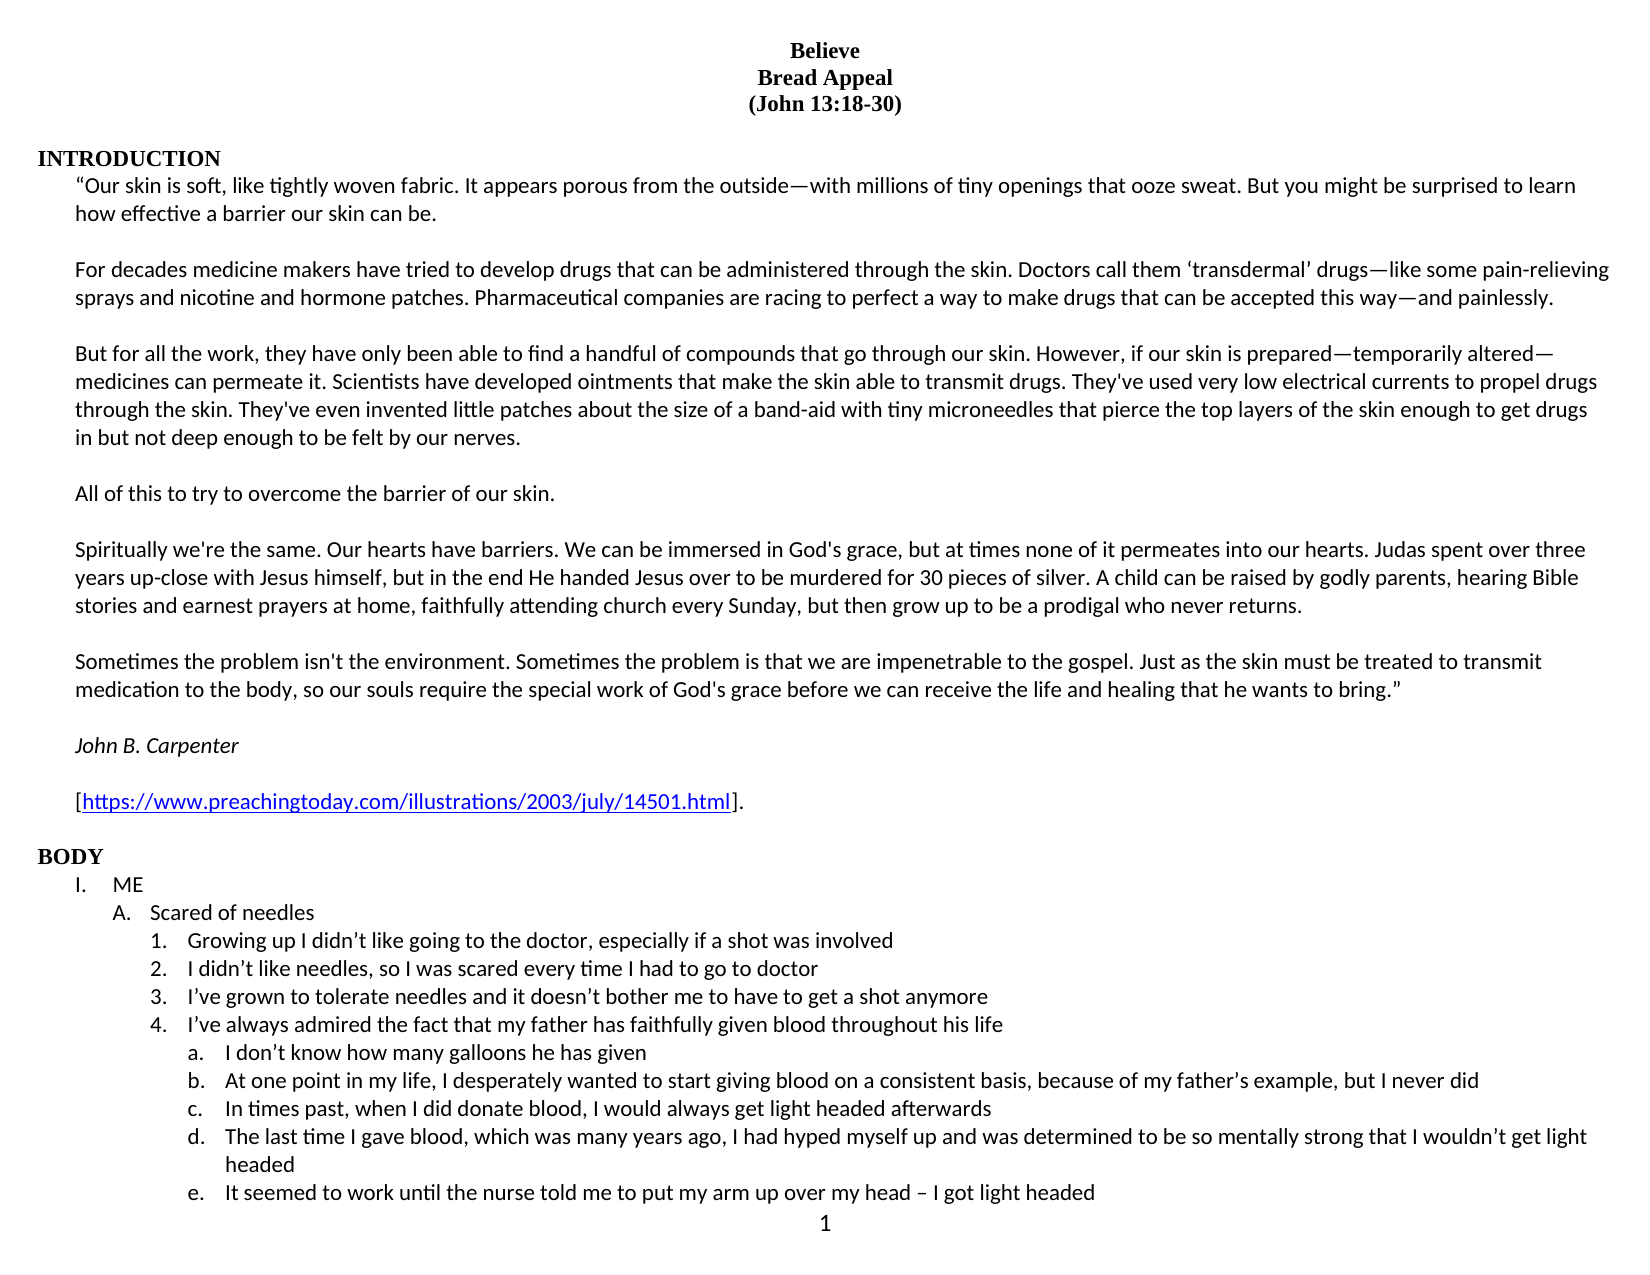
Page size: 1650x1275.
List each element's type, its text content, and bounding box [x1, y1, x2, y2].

text Bread Appeal [37, 64, 1612, 90]
text INTRODUCTION [37, 144, 1612, 171]
list I’ve grown to tolerate needles and it doesn’t bother me to have to get a shot anymore [150, 982, 1612, 1010]
text But for all the work, they have only been able to find a handful of compounds that go through our skin. However, if our skin is prepared—temporarily altered—medicines can permeate it. Scientists have developed ointments that make the skin able to transmit drugs. They've used very low electrical currents to propel drugs through the skin. They've even invented little patches about the size of a band-aid with tiny microneedles that pierce the top layers of the skin enough to get drugs in but not deep enough to be felt by our nerves. [75, 339, 1612, 451]
text John B. Carpenter [75, 731, 1612, 759]
text Sometimes the problem isn't the environment. Sometimes the problem is that we are impenetrable to the gospel. Just as the skin must be treated to transmit medication to the body, so our souls require the special work of God's grace before we can receive the life and healing that he wants to bring.” [75, 647, 1612, 703]
list I’ve always admired the fact that my father has faithfully given blood throughout his life [150, 1010, 1612, 1038]
text Spiritually we're the same. Our hearts have barriers. We can be immersed in God's grace, but at times none of it permeates into our hearts. Judas spent over three years up-close with Jesus himself, but in the end He handed Jesus over to be murdered for 30 pieces of silver. A child can be raised by godly parents, hearing Bible stories and earnest prayers at home, faithfully attending church every Sunday, but then grow up to be a prodigal who never returns. [75, 535, 1612, 619]
text “Our skin is soft, like tightly woven fabric. It appears porous from the outside—with millions of tiny openings that ooze sweat. But you might be surprised to learn how effective a barrier our skin can be. [75, 171, 1612, 227]
list The last time I gave blood, which was many years ago, I had hyped myself up and was determined to be so mentally strong that I wouldn’t get light headed [187, 1122, 1612, 1178]
text All of this to try to overcome the barrier of our skin. [75, 479, 1612, 507]
text For decades medicine makers have tried to develop drugs that can be administered through the skin. Doctors call them ‘transdermal’ drugs—like some pain-relieving sprays and nicotine and hormone patches. Pharmaceutical companies are racing to perfect a way to make drugs that can be accepted this way—and painlessly. [75, 255, 1612, 311]
list Scared of needles [112, 898, 1612, 926]
text BODY [37, 843, 1612, 870]
list ME [75, 870, 1612, 898]
list At one point in my life, I desperately wanted to start giving blood on a consistent basis, because of my father’s example, but I never did [187, 1066, 1612, 1094]
text [https://www.preachingtoday.com/illustrations/2003/july/14501.html]. [75, 787, 1612, 815]
text (John 13:18-30) [37, 90, 1612, 117]
list In times past, when I did donate blood, I would always get light headed afterwards [187, 1094, 1612, 1122]
text Believe [37, 37, 1612, 64]
list It seemed to work until the nurse told me to put my arm up over my head – I got light headed [187, 1178, 1612, 1206]
list I didn’t like needles, so I was scared every time I had to go to doctor [150, 954, 1612, 982]
list Growing up I didn’t like going to the doctor, especially if a shot was involved [150, 926, 1612, 954]
list I don’t know how many galloons he has given [187, 1038, 1612, 1066]
